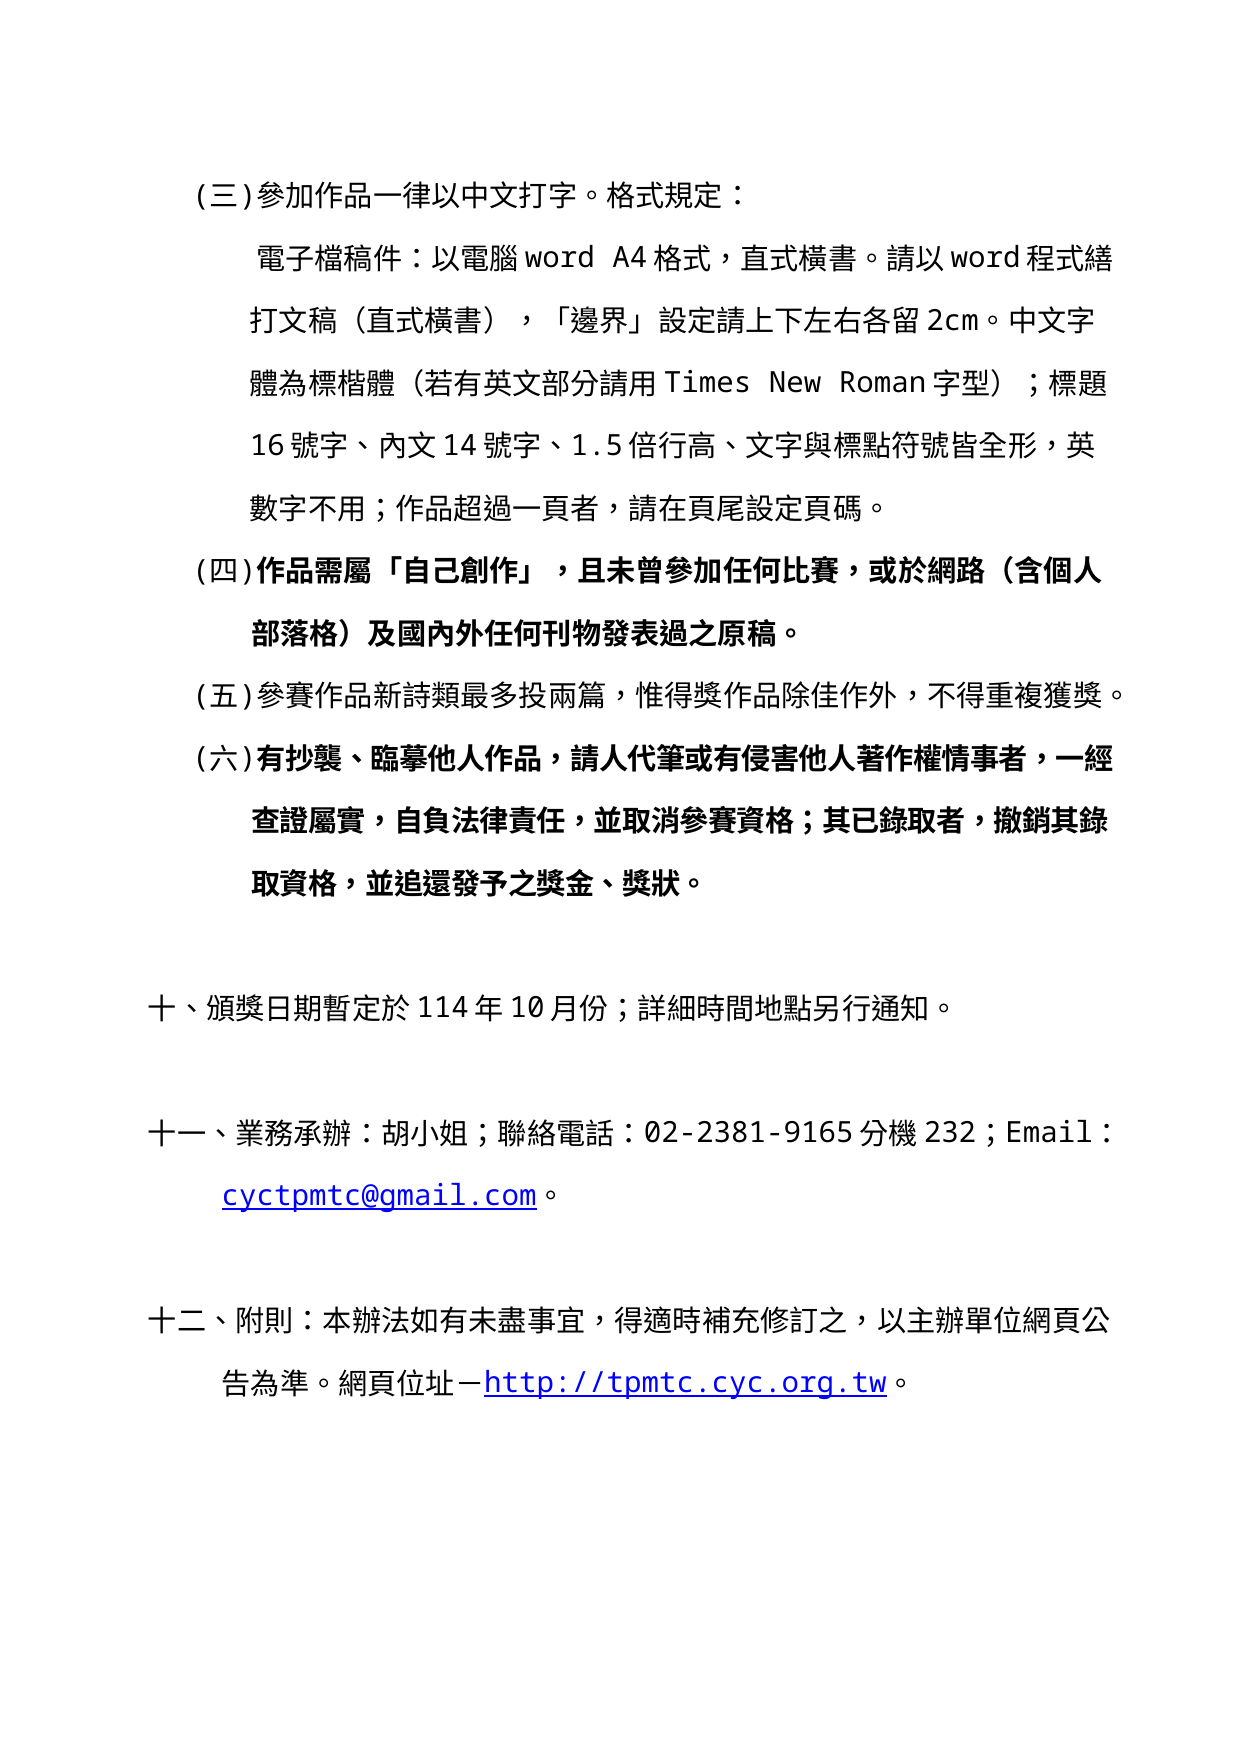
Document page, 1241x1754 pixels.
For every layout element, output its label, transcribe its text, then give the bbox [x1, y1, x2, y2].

text 電子檔稿件：以電腦word A4格式，直式橫書。請以word程式繕打文稿（直式橫書），「邊界」設定請上下左右各留2cm。中文字體為標楷體（若有英文部分請用Times New Roman字型）；標題16號字、內文14號字、1.5倍行高、文字與標點符號皆全形，英數字不用；作品超過一頁者，請在頁尾設定頁碼。 [204, 215, 1122, 527]
text (六)有抄襲、臨摹他人作品，請人代筆或有侵害他人著作權情事者，一經查證屬實，自負法律責任，並取消參賽資格；其已錄取者，撤銷其錄取資格，並追還發予之獎金、獎狀。 [192, 715, 1122, 902]
text (五)參賽作品新詩類最多投兩篇，惟得獎作品除佳作外，不得重複獲獎。 [192, 652, 1122, 715]
text 十、頒獎日期暫定於114年10月份；詳細時間地點另行通知。 [148, 965, 1122, 1027]
text (四)作品需屬「自己創作」，且未曾參加任何比賽，或於網路（含個人部落格）及國內外任何刊物發表過之原稿。 [192, 527, 1122, 652]
text (三)參加作品一律以中文打字。格式規定： [192, 152, 1122, 215]
text 十二、附則：本辦法如有未盡事宜，得適時補充修訂之，以主辦單位網頁公告為準。網頁位址－http://tpmtc.cyc.org.tw。 [148, 1277, 1122, 1402]
text 十一、業務承辦：胡小姐；聯絡電話：02-2381-9165分機232；Email：cyctpmtc@gmail.com。 [148, 1090, 1122, 1215]
